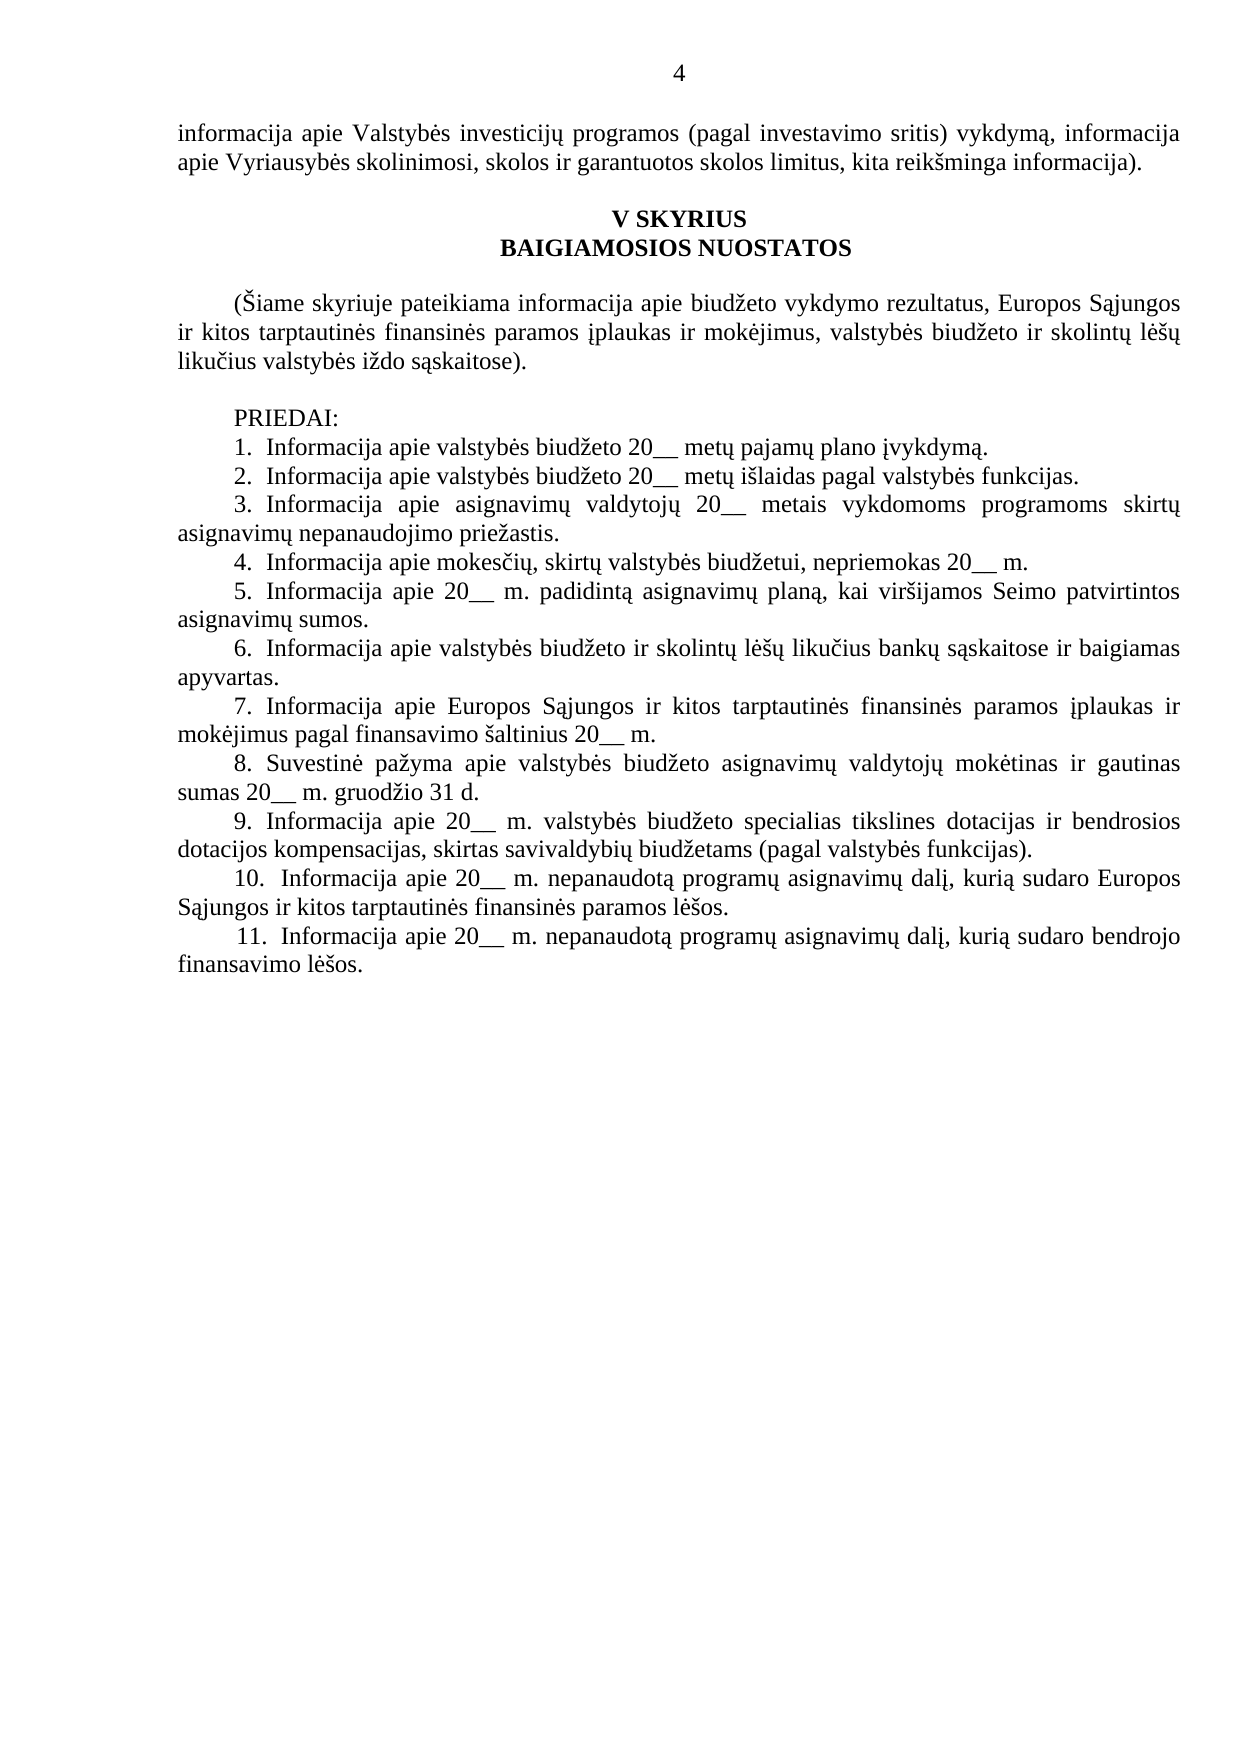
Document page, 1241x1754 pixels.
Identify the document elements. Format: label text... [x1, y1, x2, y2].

text 9. Informacija apie 20__ m. valstybės biudžeto specialias tikslines dotacijas ir bendrosios dotacijos kompensacijas, skirtas savivaldybių biudžetams (pagal valstybės funkcijas). [177, 806, 1181, 863]
text 4. Informacija apie mokesčių, skirtų valstybės biudžetui, nepriemokas 20__ m. [177, 547, 1181, 576]
text BAIGIAMOSIOS NUOSTATOS [177, 233, 1181, 262]
text 5. Informacija apie 20__ m. padidintą asignavimų planą, kai viršijamos Seimo patvirtintos asignavimų sumos. [177, 576, 1181, 633]
text 10. Informacija apie 20__ m. nepanaudotą programų asignavimų dalį, kurią sudaro Europos Sąjungos ir kitos tarptautinės finansinės paramos lėšos. [177, 863, 1181, 921]
text 8. Suvestinė pažyma apie valstybės biudžeto asignavimų valdytojų mokėtinas ir gautinas sumas 20__ m. gruodžio 31 d. [177, 748, 1181, 806]
text 2. Informacija apie valstybės biudžeto 20__ metų išlaidas pagal valstybės funkcijas. [177, 461, 1181, 489]
text 3. Informacija apie asignavimų valdytojų 20__ metais vykdomoms programoms skirtų asignavimų nepanaudojimo priežastis. [177, 489, 1181, 547]
text (Šiame skyriuje pateikiama informacija apie biudžeto vykdymo rezultatus, Europos Sąjungos ir kitos tarptautinės finansinės paramos įplaukas ir mokėjimus, valstybės biudžeto ir skolintų lėšų likučius valstybės iždo sąskaitose). [177, 288, 1181, 374]
text 6. Informacija apie valstybės biudžeto ir skolintų lėšų likučius bankų sąskaitose ir baigiamas apyvartas. [177, 633, 1181, 691]
text 7. Informacija apie Europos Sąjungos ir kitos tarptautinės finansinės paramos įplaukas ir mokėjimus pagal finansavimo šaltinius 20__ m. [177, 691, 1181, 748]
text 11. Informacija apie 20__ m. nepanaudotą programų asignavimų dalį, kurią sudaro bendrojo finansavimo lėšos. [177, 921, 1181, 978]
text informacija apie Valstybės investicijų programos (pagal investavimo sritis) vykdymą, informacija apie Vyriausybės skolinimosi, skolos ir garantuotos skolos limitus, kita reikšminga informacija). [177, 118, 1181, 176]
text V SKYRIUS [177, 204, 1181, 233]
text priedai: [177, 403, 1181, 432]
text 1. Informacija apie valstybės biudžeto 20__ metų pajamų plano įvykdymą. [177, 432, 1181, 461]
